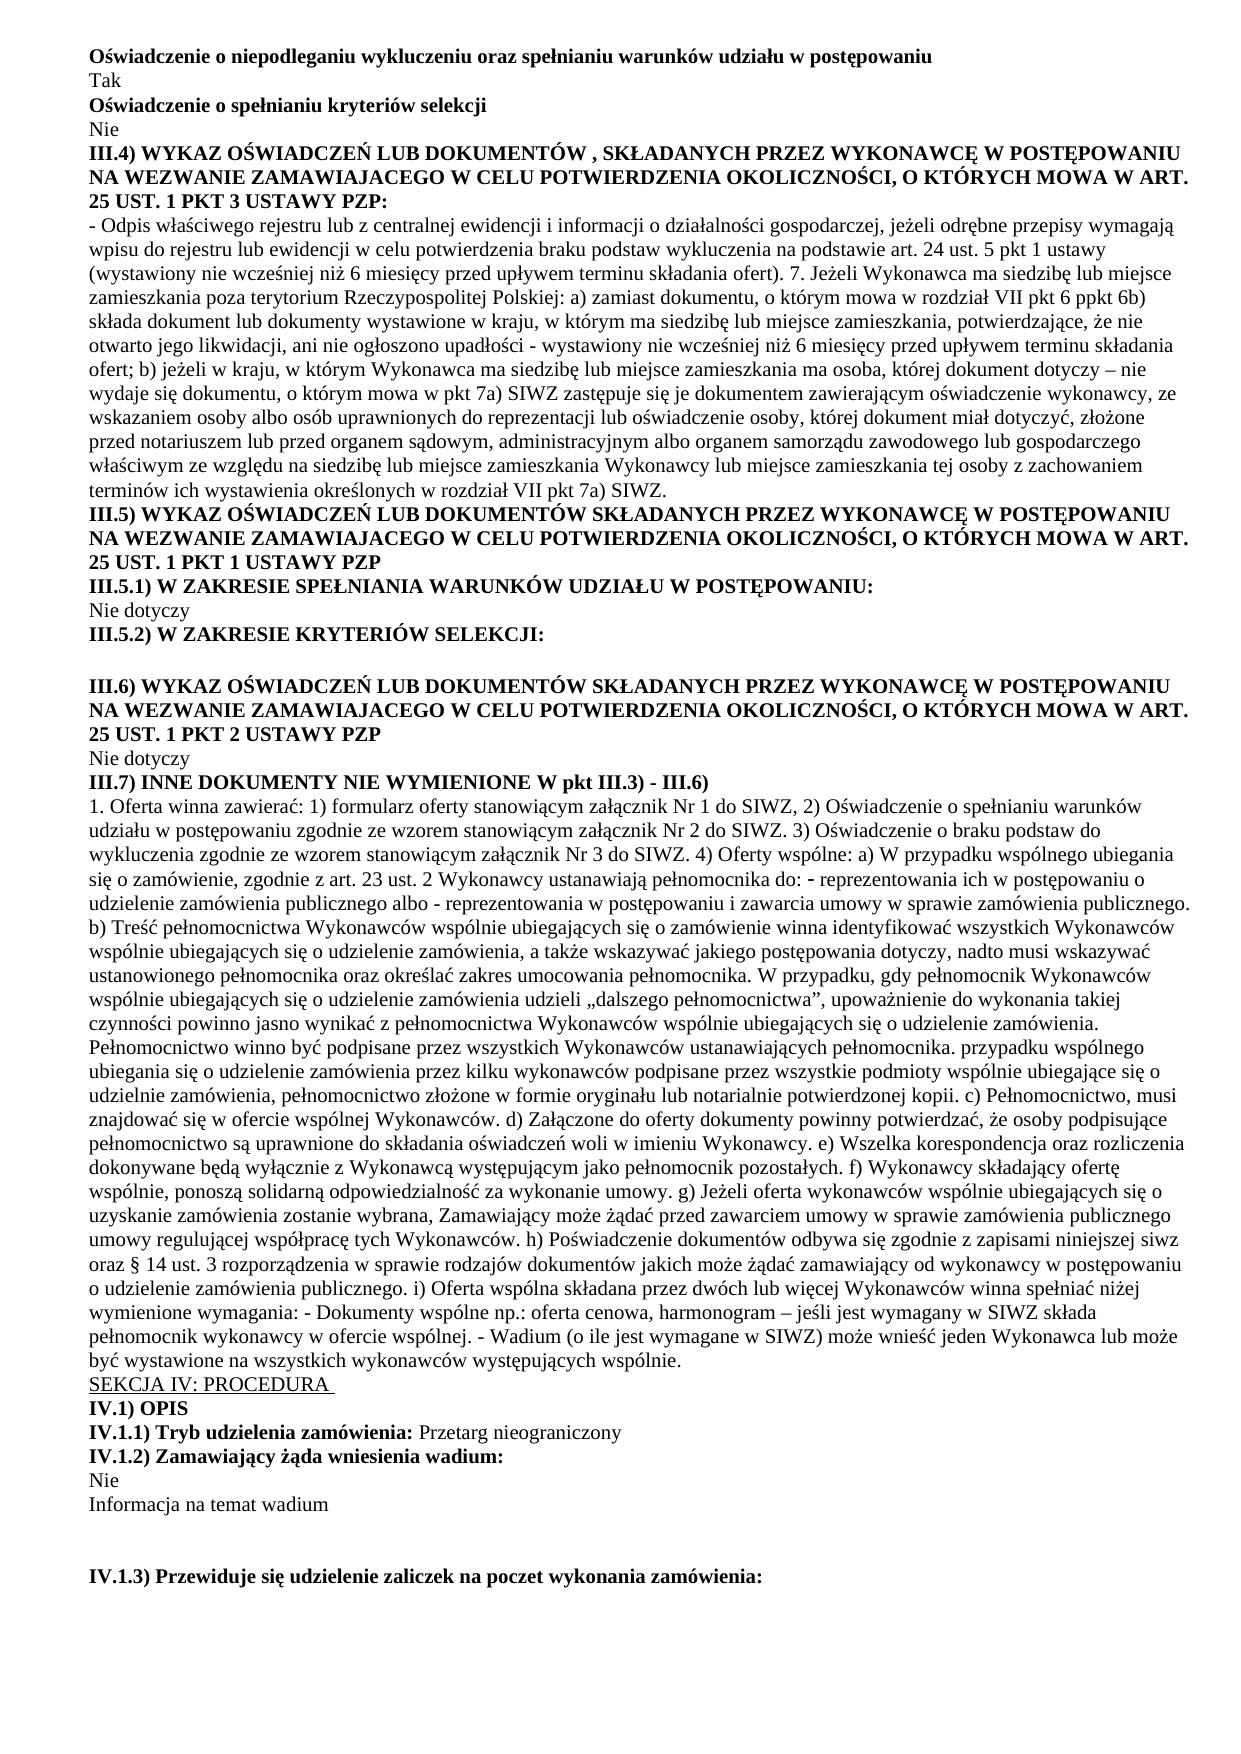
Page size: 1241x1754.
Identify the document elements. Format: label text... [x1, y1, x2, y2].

text III.5.1) W ZAKRESIE SPEŁNIANIA WARUNKÓW UDZIAŁU W POSTĘPOWANIU: Nie dotyczy III.5.2) W ZAKRESIE KRYTERIÓW SELEKCJI: [89, 574, 1196, 674]
text III.5) WYKAZ OŚWIADCZEŃ LUB DOKUMENTÓW SKŁADANYCH PRZEZ WYKONAWCĘ W POSTĘPOWANIU NA WEZWANIE ZAMAWIAJACEGO W CELU POTWIERDZENIA OKOLICZNOŚCI, O KTÓRYCH MOWA W ART. 25 UST. 1 PKT 1 USTAWY PZP [89, 502, 1196, 574]
text Nie dotyczy [89, 746, 1196, 770]
text - Odpis właściwego rejestru lub z centralnej ewidencji i informacji o działalności gospodarczej, jeżeli odrębne przepisy wymagają wpisu do rejestru lub ewidencji w celu potwierdzenia braku podstaw wykluczenia na podstawie art. 24 ust. 5 pkt 1 ustawy (wystawiony nie wcześniej niż 6 miesięcy przed upływem terminu składania ofert). 7. Jeżeli Wykonawca ma siedzibę lub miejsce zamieszkania poza terytorium Rzeczypospolitej Polskiej: a) zamiast dokumentu, o którym mowa w rozdział VII pkt 6 ppkt 6b) składa dokument lub dokumenty wystawione w kraju, w którym ma siedzibę lub miejsce zamieszkania, potwierdzające, że nie otwarto jego likwidacji, ani nie ogłoszono upadłości - wystawiony nie wcześniej niż 6 miesięcy przed upływem terminu składania ofert; b) jeżeli w kraju, w którym Wykonawca ma siedzibę lub miejsce zamieszkania ma osoba, której dokument dotyczy – nie wydaje się dokumentu, o którym mowa w pkt 7a) SIWZ zastępuje się je dokumentem zawierającym oświadczenie wykonawcy, ze wskazaniem osoby albo osób uprawnionych do reprezentacji lub oświadczenie osoby, której dokument miał dotyczyć, złożone przed notariuszem lub przed organem sądowym, administracyjnym albo organem samorządu zawodowego lub gospodarczego właściwym ze względu na siedzibę lub miejsce zamieszkania Wykonawcy lub miejsce zamieszkania tej osoby z zachowaniem terminów ich wystawienia określonych w rozdział VII pkt 7a) SIWZ. [89, 213, 1196, 502]
text Oświadczenie o niepodleganiu wykluczeniu oraz spełnianiu warunków udziału w postępowaniu Tak Oświadczenie o spełnianiu kryteriów selekcji Nie [89, 44, 1196, 141]
text SEKCJA IV: PROCEDURA [89, 1372, 1196, 1396]
text III.7) INNE DOKUMENTY NIE WYMIENIONE W pkt III.3) - III.6) [89, 770, 1196, 794]
text IV.1) OPIS IV.1.1) Tryb udzielenia zamówienia: Przetarg nieograniczony IV.1.2) Zamawiający żąda wniesienia wadium: [89, 1396, 1196, 1468]
text Nie Informacja na temat wadium [89, 1468, 1196, 1540]
text IV.1.3) Przewiduje się udzielenie zaliczek na poczet wykonania zamówienia: [89, 1540, 1196, 1588]
text 1. Oferta winna zawierać: 1) formularz oferty stanowiącym załącznik Nr 1 do SIWZ, 2) Oświadczenie o spełnianiu warunków udziału w postępowaniu zgodnie ze wzorem stanowiącym załącznik Nr 2 do SIWZ. 3) Oświadczenie o braku podstaw do wykluczenia zgodnie ze wzorem stanowiącym załącznik Nr 3 do SIWZ. 4) Oferty wspólne: a) W przypadku wspólnego ubiegania się o zamówienie, zgodnie z art. 23 ust. 2 Wykonawcy ustanawiają pełnomocnika do:  reprezentowania ich w postępowaniu o udzielenie zamówienia publicznego albo - reprezentowania w postępowaniu i zawarcia umowy w sprawie zamówienia publicznego. b) Treść pełnomocnictwa Wykonawców wspólnie ubiegających się o zamówienie winna identyfikować wszystkich Wykonawców wspólnie ubiegających się o udzielenie zamówienia, a także wskazywać jakiego postępowania dotyczy, nadto musi wskazywać ustanowionego pełnomocnika oraz określać zakres umocowania pełnomocnika. W przypadku, gdy pełnomocnik Wykonawców wspólnie ubiegających się o udzielenie zamówienia udzieli „dalszego pełnomocnictwa”, upoważnienie do wykonania takiej czynności powinno jasno wynikać z pełnomocnictwa Wykonawców wspólnie ubiegających się o udzielenie zamówienia. Pełnomocnictwo winno być podpisane przez wszystkich Wykonawców ustanawiających pełnomocnika. przypadku wspólnego ubiegania się o udzielenie zamówienia przez kilku wykonawców podpisane przez wszystkie podmioty wspólnie ubiegające się o udzielnie zamówienia, pełnomocnictwo złożone w formie oryginału lub notarialnie potwierdzonej kopii. c) Pełnomocnictwo, musi znajdować się w ofercie wspólnej Wykonawców. d) Załączone do oferty dokumenty powinny potwierdzać, że osoby podpisujące pełnomocnictwo są uprawnione do składania oświadczeń woli w imieniu Wykonawcy. e) Wszelka korespondencja oraz rozliczenia dokonywane będą wyłącznie z Wykonawcą występującym jako pełnomocnik pozostałych. f) Wykonawcy składający ofertę wspólnie, ponoszą solidarną odpowiedzialność za wykonanie umowy. g) Jeżeli oferta wykonawców wspólnie ubiegających się o uzyskanie zamówienia zostanie wybrana, Zamawiający może żądać przed zawarciem umowy w sprawie zamówienia publicznego umowy regulującej współpracę tych Wykonawców. h) Poświadczenie dokumentów odbywa się zgodnie z zapisami niniejszej siwz oraz § 14 ust. 3 rozporządzenia w sprawie rodzajów dokumentów jakich może żądać zamawiający od wykonawcy w postępowaniu o udzielenie zamówienia publicznego. i) Oferta wspólna składana przez dwóch lub więcej Wykonawców winna spełniać niżej wymienione wymagania: - Dokumenty wspólne np.: oferta cenowa, harmonogram – jeśli jest wymagany w SIWZ składa pełnomocnik wykonawcy w ofercie wspólnej. - Wadium (o ile jest wymagane w SIWZ) może wnieść jeden Wykonawca lub może być wystawione na wszystkich wykonawców występujących wspólnie. [89, 794, 1196, 1372]
text III.6) WYKAZ OŚWIADCZEŃ LUB DOKUMENTÓW SKŁADANYCH PRZEZ WYKONAWCĘ W POSTĘPOWANIU NA WEZWANIE ZAMAWIAJACEGO W CELU POTWIERDZENIA OKOLICZNOŚCI, O KTÓRYCH MOWA W ART. 25 UST. 1 PKT 2 USTAWY PZP [89, 674, 1196, 746]
text III.4) WYKAZ OŚWIADCZEŃ LUB DOKUMENTÓW , SKŁADANYCH PRZEZ WYKONAWCĘ W POSTĘPOWANIU NA WEZWANIE ZAMAWIAJACEGO W CELU POTWIERDZENIA OKOLICZNOŚCI, O KTÓRYCH MOWA W ART. 25 UST. 1 PKT 3 USTAWY PZP: [89, 141, 1196, 213]
